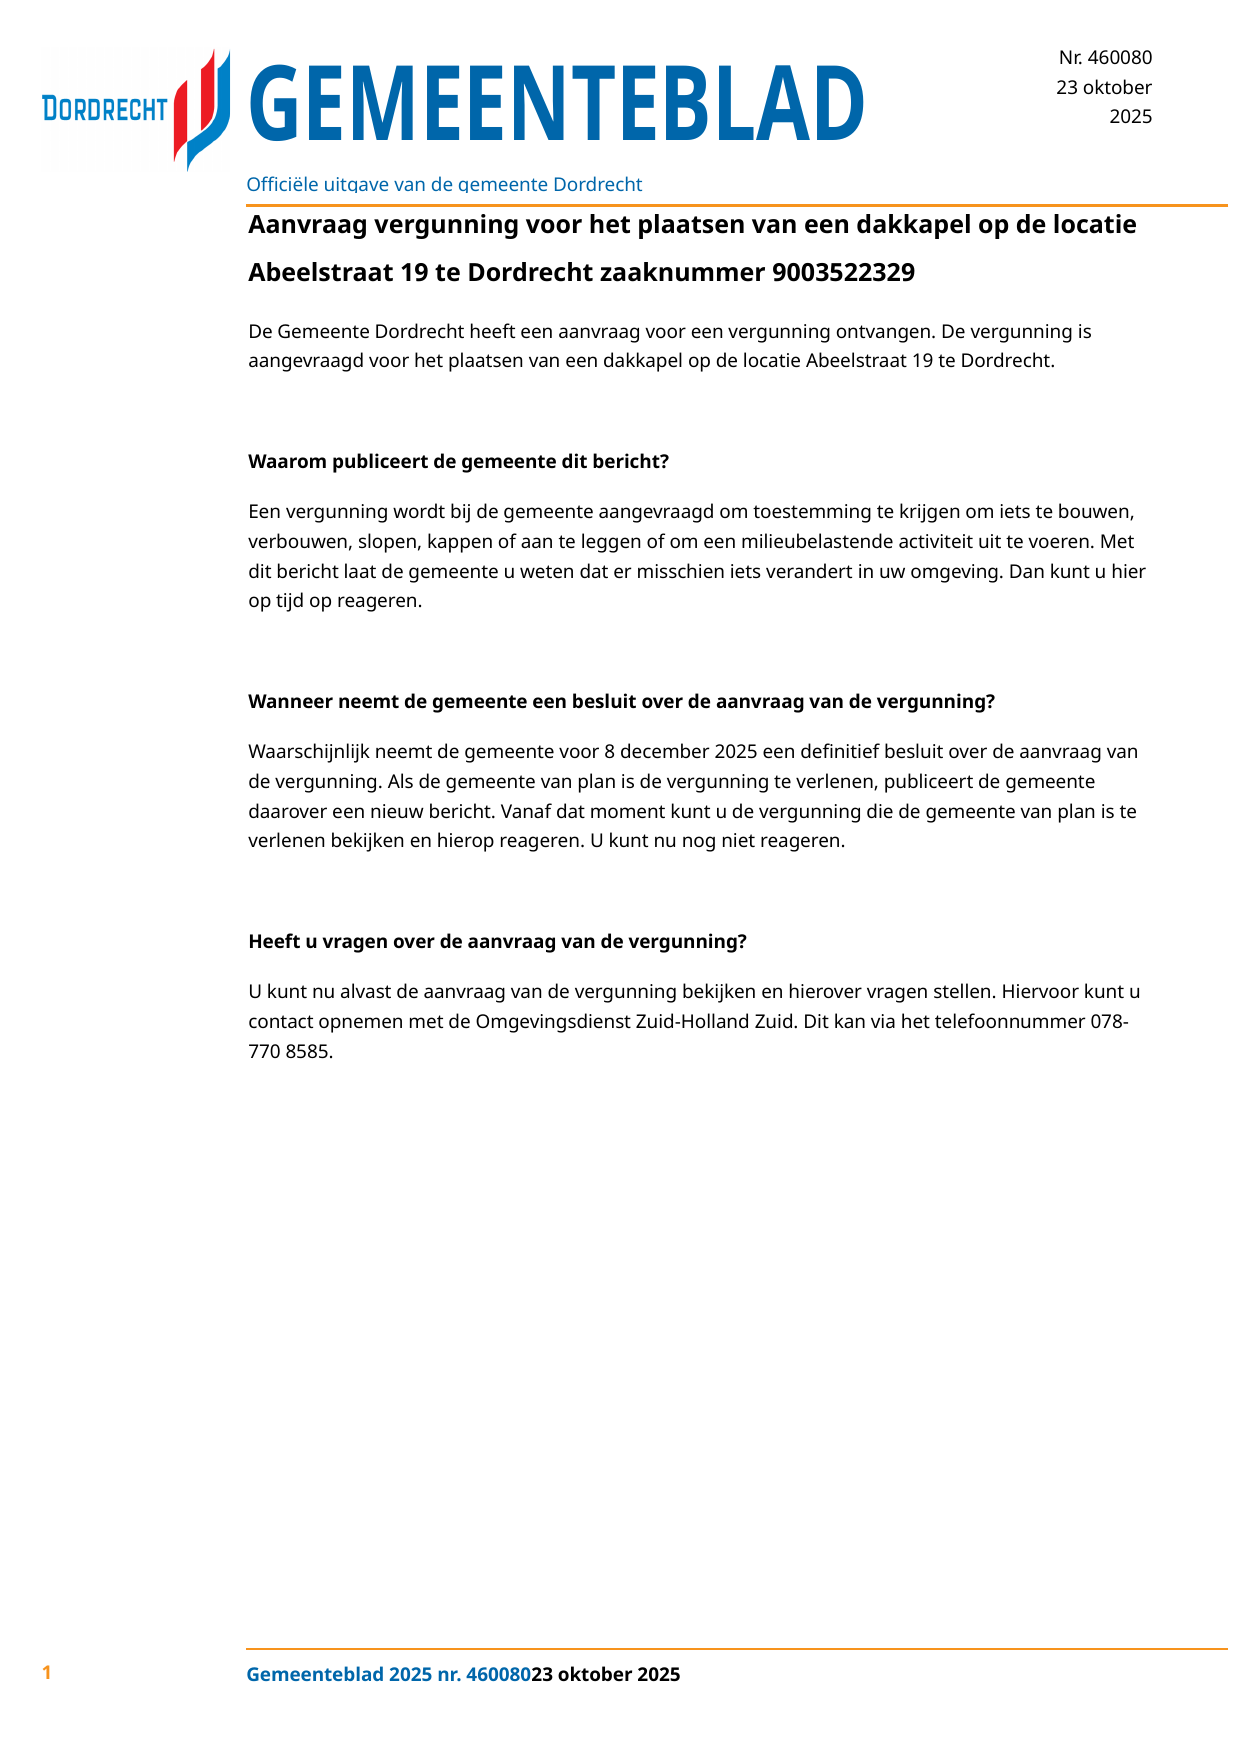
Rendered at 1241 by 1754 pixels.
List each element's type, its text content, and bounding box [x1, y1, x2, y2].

text Een vergunning wordt bij de gemeente aangevraagd om toestemming te krijgen om iets te bouwen, verbouwen, slopen, kappen of aan te leggen of om een milieubelastende activiteit uit te voeren. Met dit bericht laat de gemeente u weten dat er misschien iets verandert in uw omgeving. Dan kunt u hier op tijd op reageren. [248, 499, 1152, 613]
text Aanvraag vergunning voor het plaatsen van een dakkapel op de locatie Abeelstraat 19 te Dordrecht zaaknummer 9003522329 [248, 207, 1152, 288]
text De Gemeente Dordrecht heeft een aanvraag voor een vergunning ontvangen. De vergunning is aangevraagd voor het plaatsen van een dakkapel op de locatie Abeelstraat 19 te Dordrecht. [248, 318, 1152, 373]
text Waarom publiceert de gemeente dit bericht? [248, 448, 1152, 474]
picture [41, 47, 231, 172]
text Heeft u vragen over de aanvraag van de vergunning? [248, 928, 1152, 954]
text U kunt nu alvast de aanvraag van de vergunning bekijken en hierover vragen stellen. Hiervoor kunt u contact opnemen met de Omgevingsdienst Zuid-Holland Zuid. Dit kan via het telefoonnummer 078-770 8585. [248, 979, 1152, 1064]
text Wanneer neemt de gemeente een besluit over de aanvraag van de vergunning? [248, 688, 1152, 714]
text Waarschijnlijk neemt de gemeente voor 8 december 2025 een definitief besluit over de aanvraag van de vergunning. Als de gemeente van plan is de vergunning te verlenen, publiceert de gemeente daarover een nieuw bericht. Vanaf dat moment kunt u de vergunning die de gemeente van plan is te verlenen bekijken en hierop reageren. U kunt nu nog niet reageren. [248, 739, 1152, 853]
